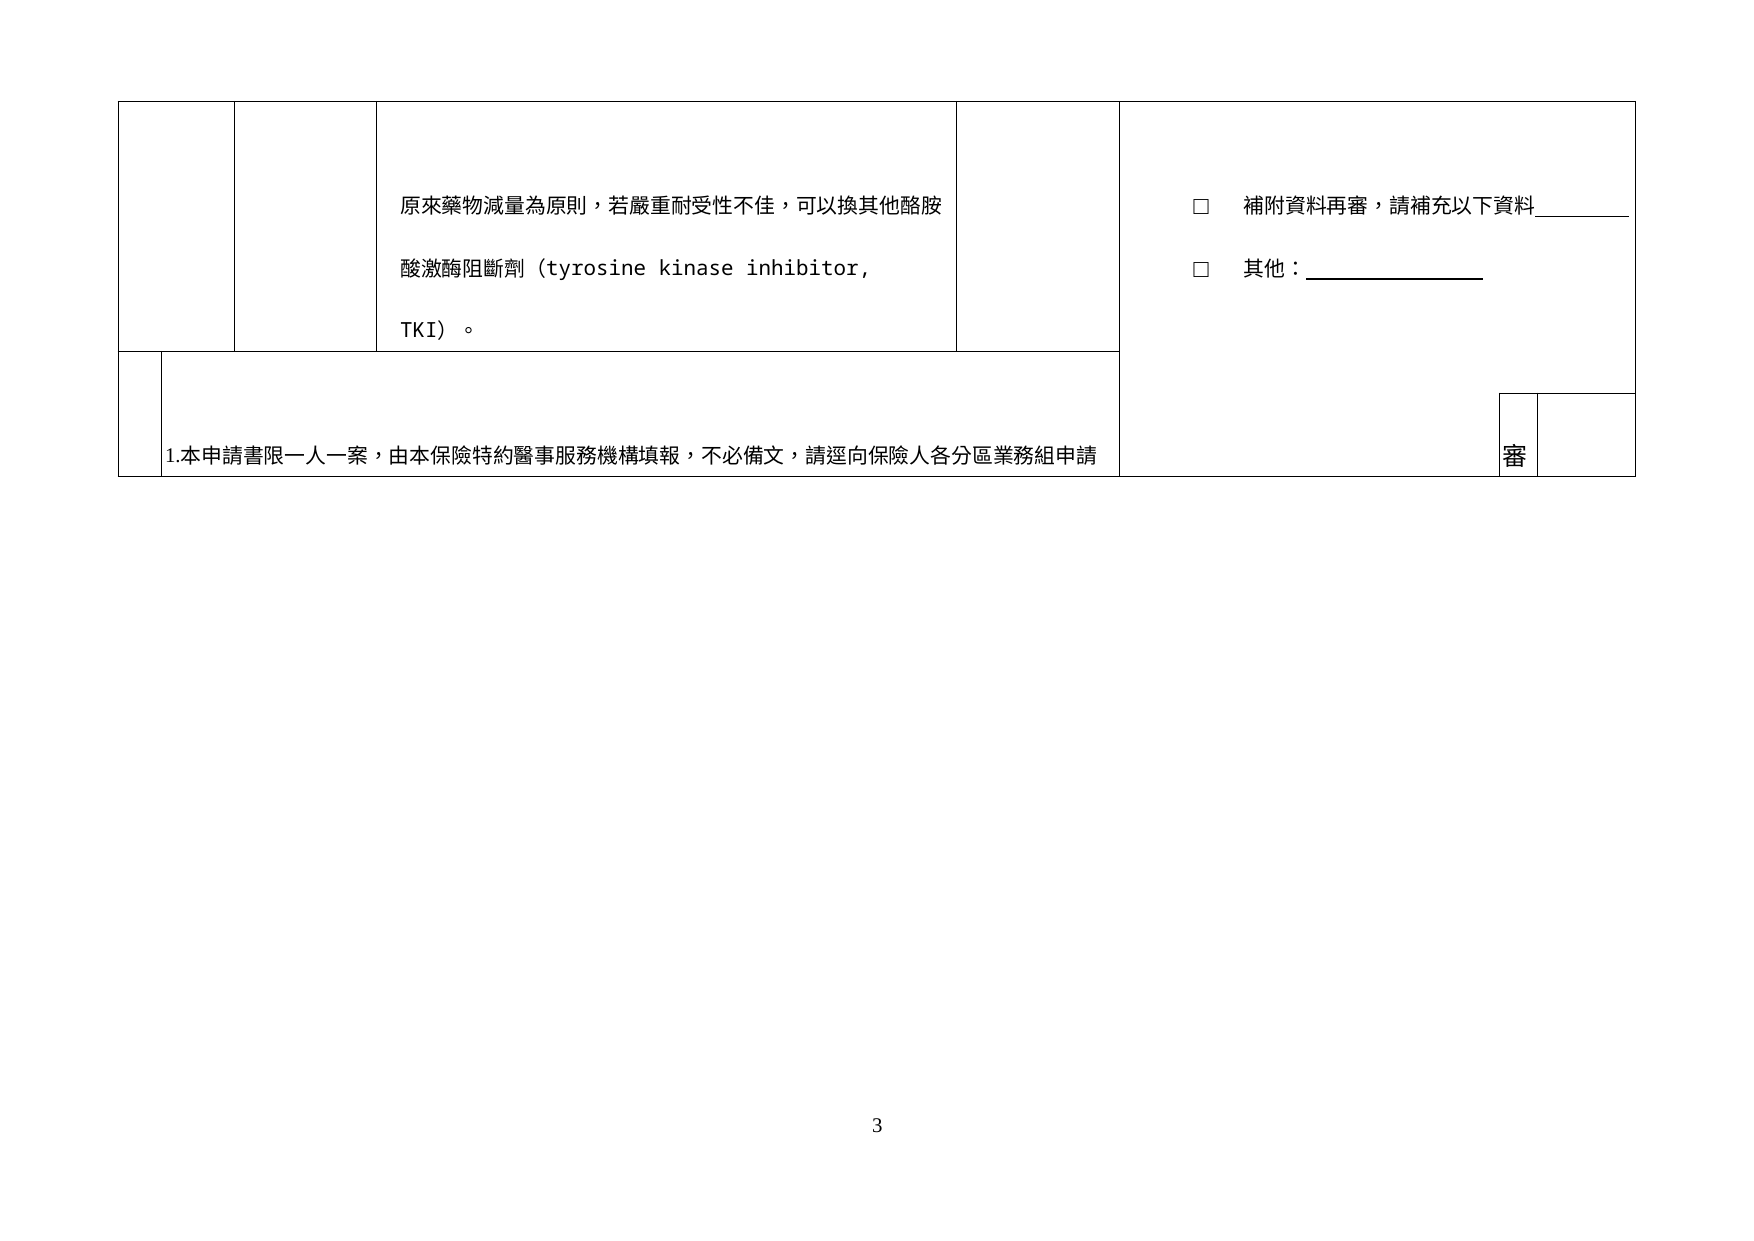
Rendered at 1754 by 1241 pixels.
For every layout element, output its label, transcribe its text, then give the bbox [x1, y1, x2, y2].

table_cell [1120, 393, 1499, 476]
table_cell 成分 temsirolimus 劑型 注射劑型 口服劑型 [119, 102, 234, 351]
table_cell 1.本申請書限一人一案，由本保險特約醫事服務機構填報，不必備文，請逕向保險人各分區業務組申請 [162, 352, 1119, 476]
table_cell 同意備查(下列二者擇一核定)： 核定使用起迄期間：共 月（共 週） 核定使用療程：共 療程 □不同意 不符合適應症。 不符合併用二種此類藥物之適應症 未附病理切片報告或細胞學檢查報告 未附使用其他抗癌藥物無效之記錄 未附目前是否為晚期或轉移之病歷 未附治療計劃(預計使用上述藥物之劑量及預計使用次數) 相關檢驗、檢查報告不全(如影像診斷報告或腫瘤標誌) 補附資料再審，請補充以下資料 其他： [1120, 102, 1635, 392]
table_cell 原來藥物減量為原則，若嚴重耐受性不佳，可以換其他酪胺酸激酶阻斷劑（tyrosine kinase inhibitor, TKI）。 [377, 102, 956, 351]
table_cell [957, 102, 1119, 351]
table_cell [235, 102, 376, 351]
table_cell [1538, 394, 1635, 476]
table_cell [119, 352, 161, 476]
table_cell 審 [1500, 394, 1537, 476]
